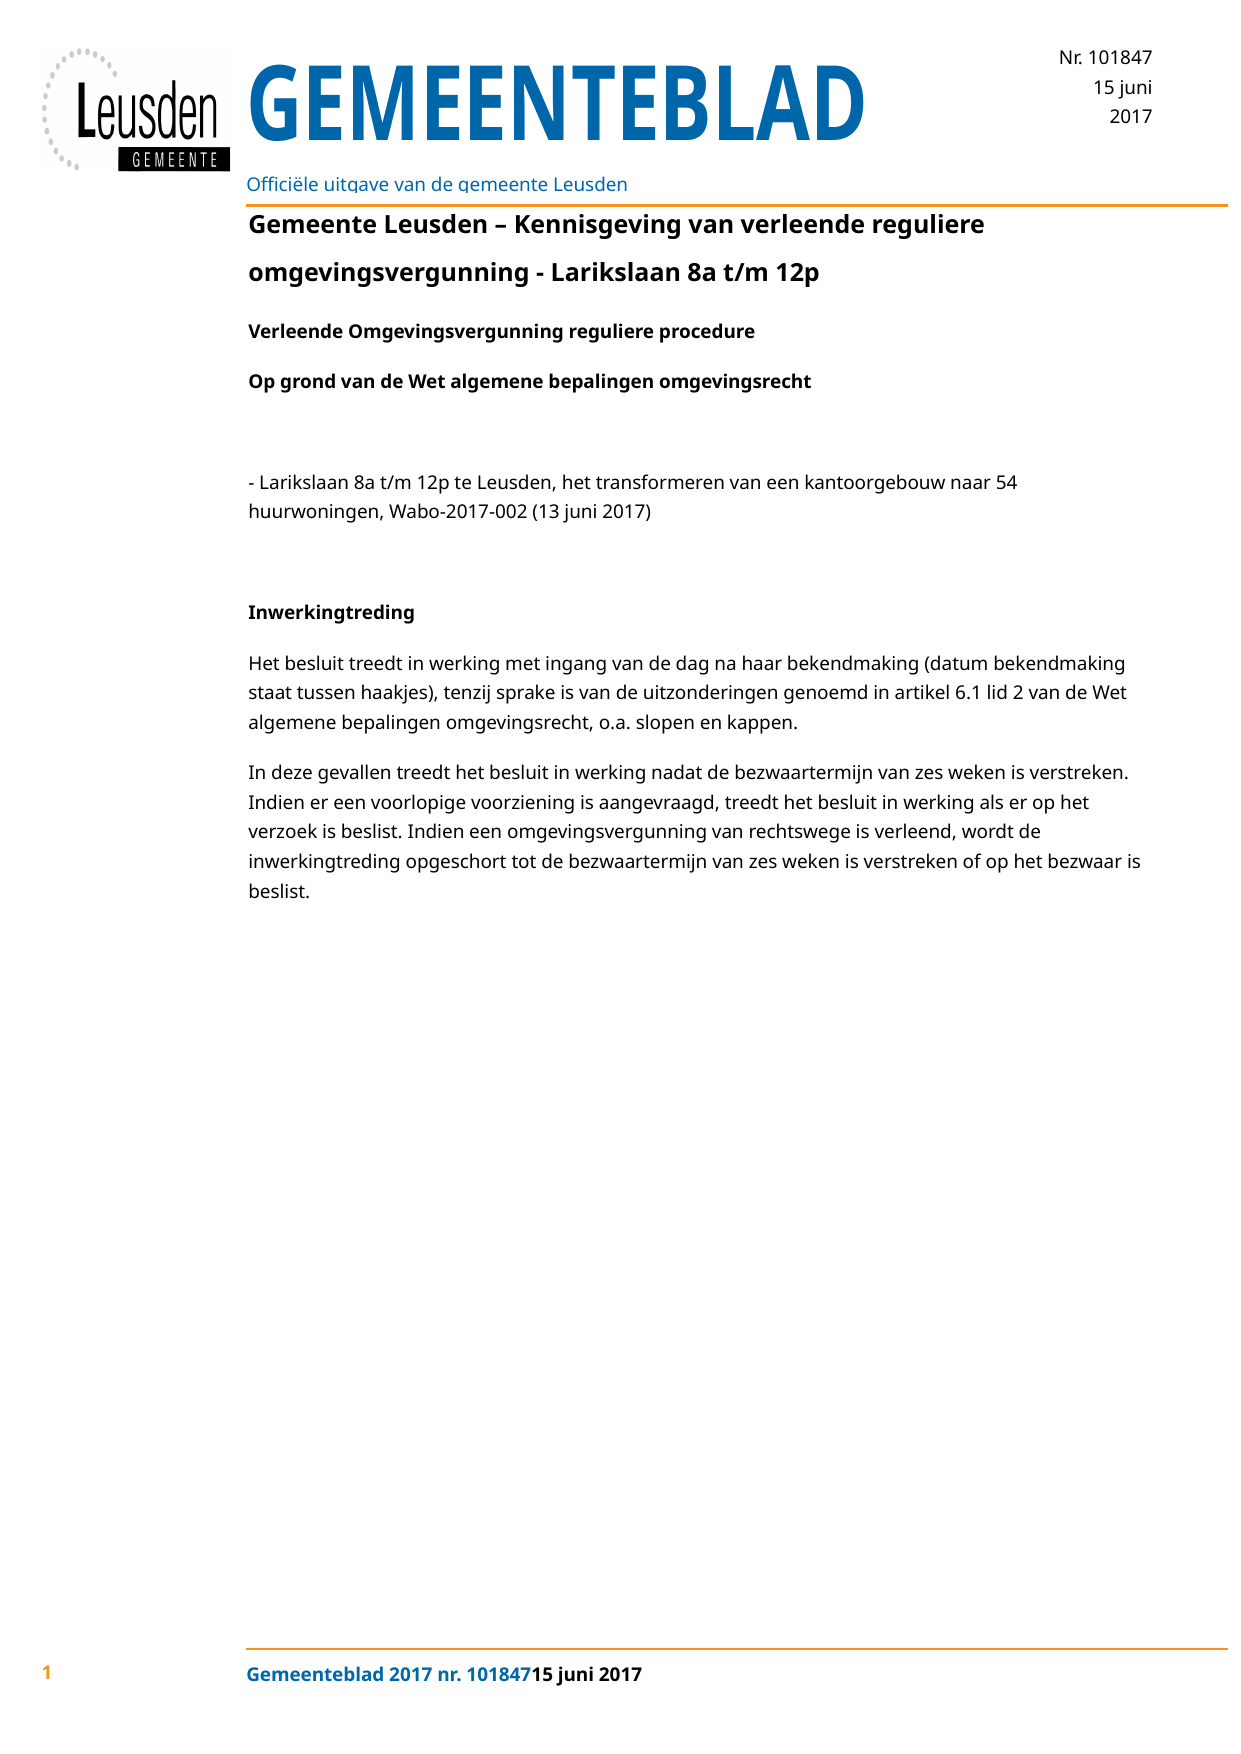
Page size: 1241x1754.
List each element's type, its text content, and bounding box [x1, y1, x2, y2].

text Op grond van de Wet algemene bepalingen omgevingsrecht [248, 368, 1152, 394]
text In deze gevallen treedt het besluit in werking nadat de bezwaartermijn van zes weken is verstreken. Indien er een voorlopige voorziening is aangevraagd, treedt het besluit in werking als er op het verzoek is beslist. Indien een omgevingsvergunning van rechtswege is verleend, wordt de inwerkingtreding opgeschort tot de bezwaartermijn van zes weken is verstreken of op het bezwaar is beslist. [248, 759, 1152, 904]
text Inwerkingtreding [248, 599, 1152, 625]
text - Larikslaan 8a t/m 12p te Leusden, het transformeren van een kantoorgebouw naar 54 huurwoningen, Wabo-2017-002 (13 juni 2017) [248, 469, 1152, 524]
text Verleende Omgevingsvergunning reguliere procedure [248, 318, 1152, 344]
picture [41, 47, 231, 172]
text Gemeente Leusden – Kennisgeving van verleende reguliere omgevingsvergunning - Larikslaan 8a t/m 12p [248, 207, 1152, 288]
text Het besluit treedt in werking met ingang van de dag na haar bekendmaking (datum bekendmaking staat tussen haakjes), tenzij sprake is van de uitzonderingen genoemd in artikel 6.1 lid 2 van de Wet algemene bepalingen omgevingsrecht, o.a. slopen en kappen. [248, 650, 1152, 735]
